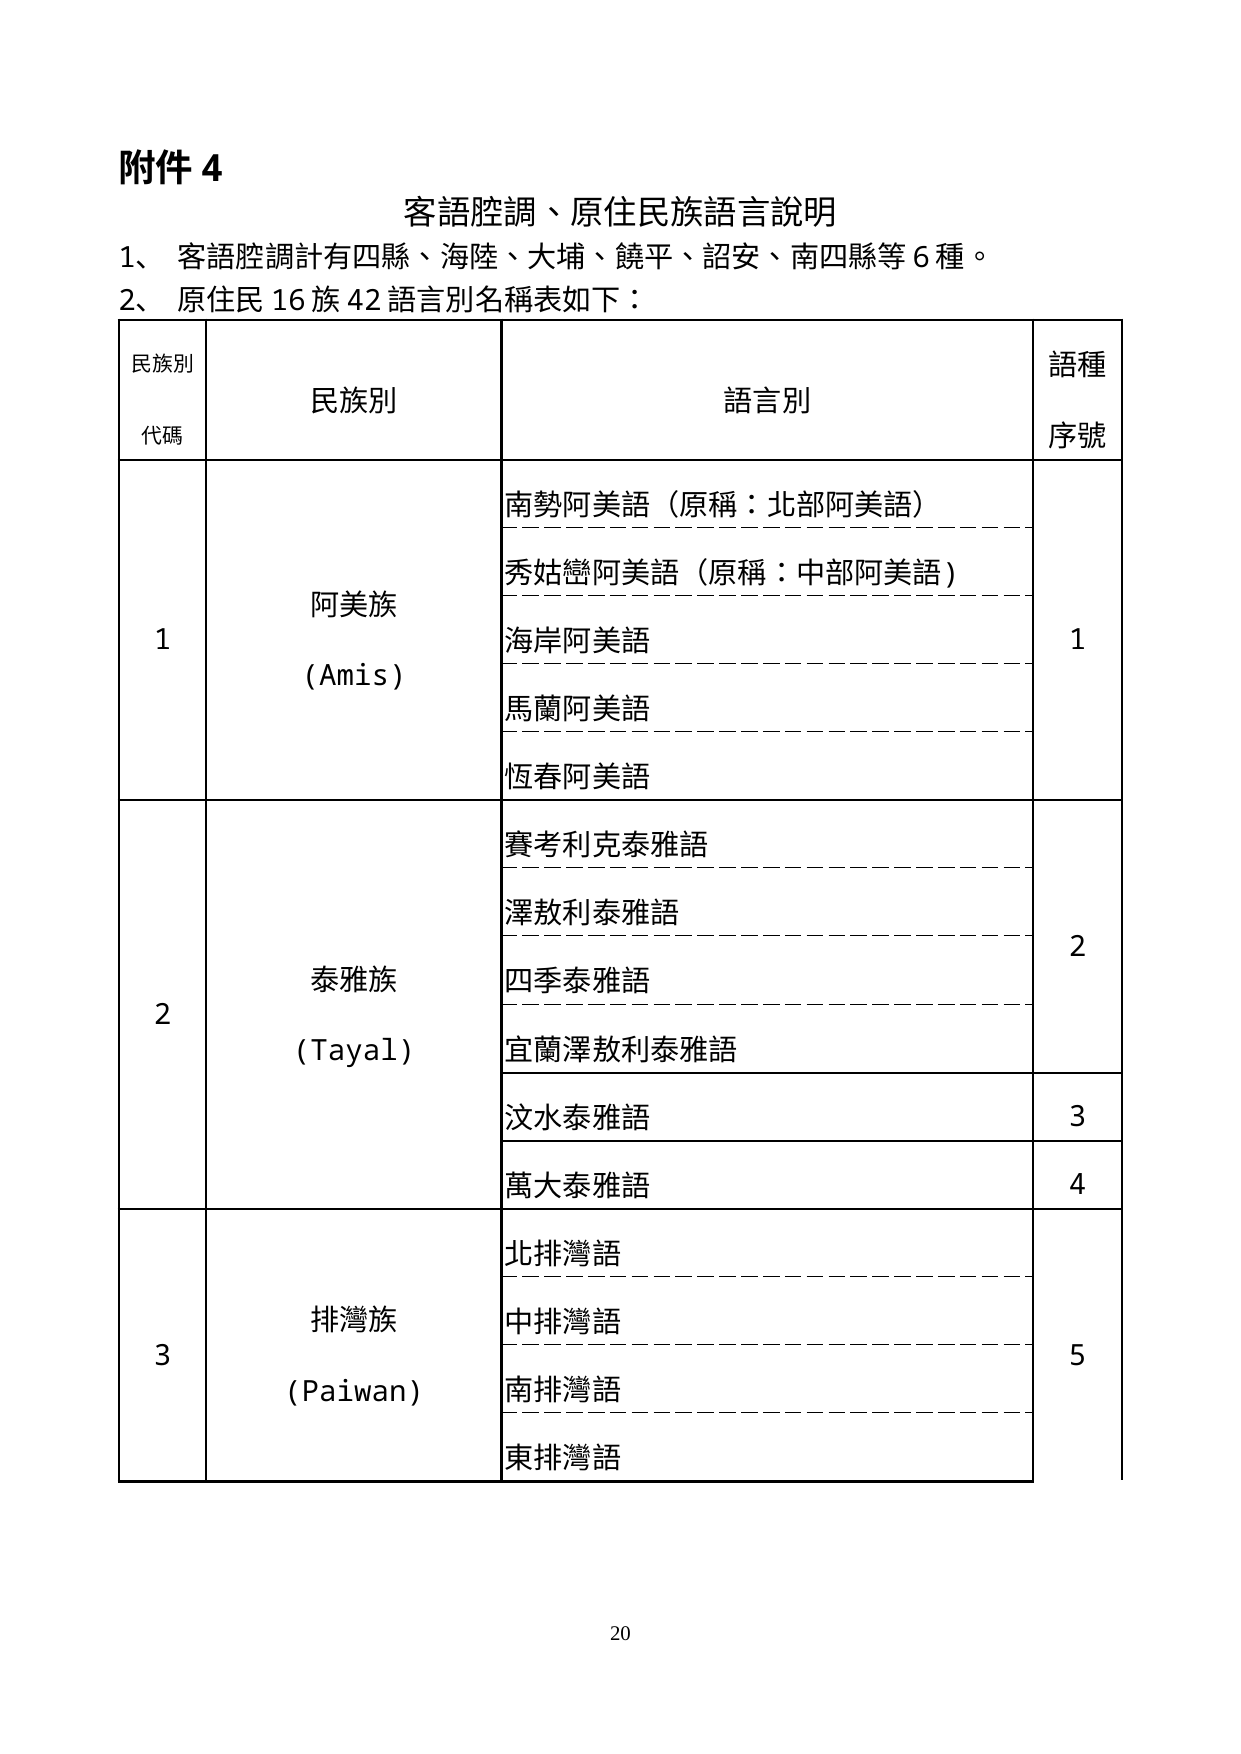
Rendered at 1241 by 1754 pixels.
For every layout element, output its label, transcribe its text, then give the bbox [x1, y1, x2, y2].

table_cell 3 [120, 1210, 205, 1480]
table_cell 5 [1034, 1210, 1121, 1480]
table_cell 東排灣語 [503, 1412, 1032, 1480]
table_cell 中排灣語 [503, 1276, 1032, 1344]
table_header 語種 序號 [1034, 321, 1121, 458]
table_cell 萬大泰雅語 [503, 1142, 1032, 1208]
table_cell 南勢阿美語（原稱：北部阿美語） [503, 461, 1032, 527]
table_cell 泰雅族 (Tayal) [207, 801, 500, 1208]
table_cell 秀姑巒阿美語（原稱：中部阿美語) [503, 527, 1032, 595]
table_cell 阿美族 (Amis) [207, 461, 500, 799]
table_cell 4 [1034, 1142, 1121, 1208]
table_cell 2 [1034, 801, 1121, 1072]
list 客語腔調計有四縣、海陸、大埔、饒平、詔安、南四縣等6種。 [118, 234, 1122, 276]
table_cell 賽考利克泰雅語 [503, 801, 1032, 867]
table_cell 馬蘭阿美語 [503, 663, 1032, 731]
list 原住民16族42語言別名稱表如下： [118, 276, 1122, 318]
table_cell 北排灣語 [503, 1210, 1032, 1276]
text 客語腔調、原住民族語言說明 [118, 186, 1122, 234]
table_header 民族別代碼 [120, 321, 205, 458]
table_cell 2 [120, 801, 205, 1208]
table_cell 3 [1034, 1074, 1121, 1140]
text 附件4 [118, 123, 1122, 186]
table_cell 宜蘭澤敖利泰雅語 [503, 1004, 1032, 1072]
table_header 語言別 [503, 321, 1032, 458]
table_cell 恆春阿美語 [503, 731, 1032, 799]
table_cell 排灣族 (Paiwan) [207, 1210, 500, 1480]
table_header 民族別 [207, 321, 500, 458]
table_cell 南排灣語 [503, 1344, 1032, 1412]
table_cell 1 [1034, 461, 1121, 799]
table_cell 汶水泰雅語 [503, 1074, 1032, 1140]
table_cell 海岸阿美語 [503, 595, 1032, 663]
table_cell 四季泰雅語 [503, 935, 1032, 1003]
table_cell 1 [120, 461, 205, 799]
table_cell 澤敖利泰雅語 [503, 867, 1032, 935]
